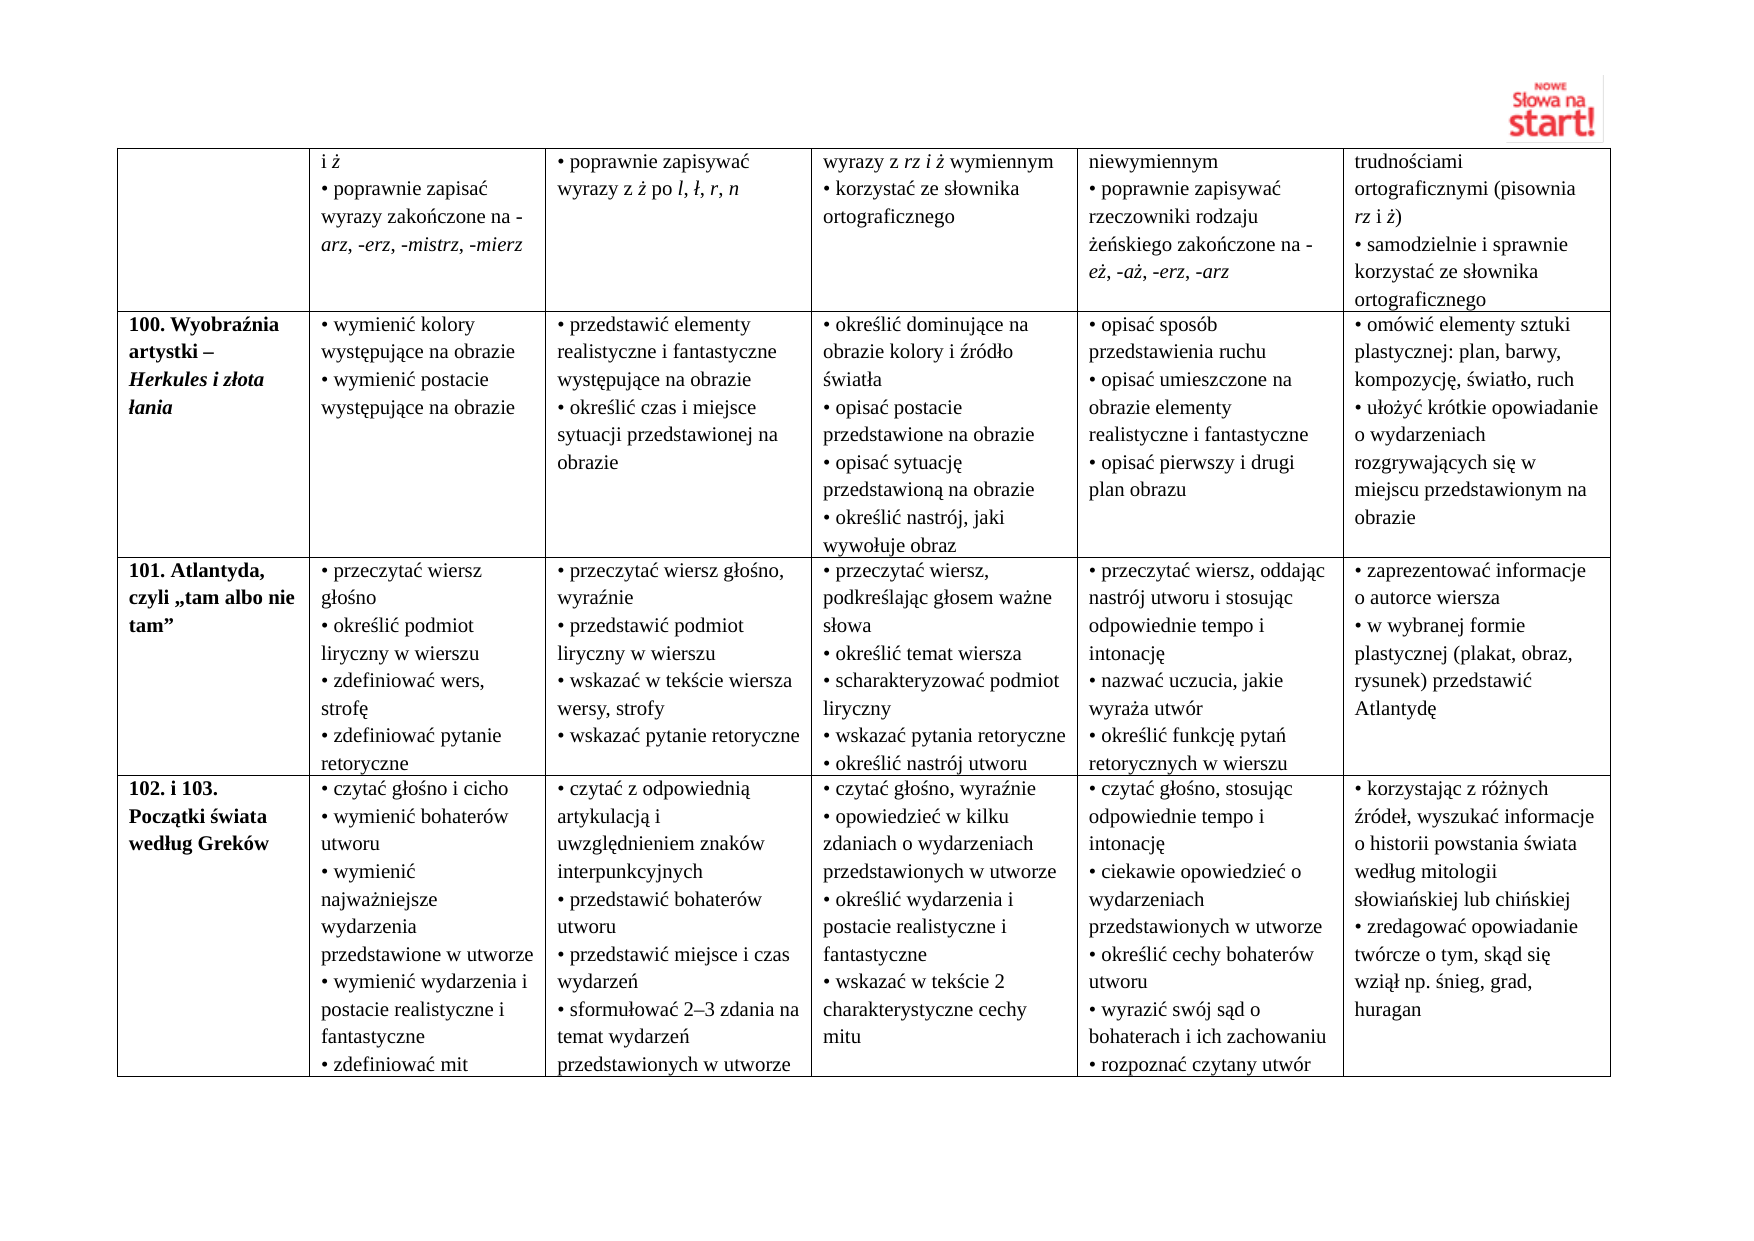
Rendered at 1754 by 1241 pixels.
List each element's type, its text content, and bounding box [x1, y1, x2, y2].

table_cell • poprawnie zapisywać wyrazy z ż po l, ł, r, n [546, 149, 811, 311]
table_cell • czytać z odpowiednią artykulacją i uwzględnieniem znaków interpunkcyjnych • przedstawić bohaterów utworu • przedstawić miejsce i czas wydarzeń • sformułować 2–3 zdania na temat wydarzeń przedstawionych w utworze [546, 776, 811, 1076]
table_cell 102. i 103. Początki świata według Greków [118, 776, 309, 1076]
table_cell • przeczytać wiersz głośno, wyraźnie • przedstawić podmiot liryczny w wierszu • wskazać w tekście wiersza wersy, strofy • wskazać pytanie retoryczne [546, 558, 811, 775]
table_cell trudnościami ortograficznymi (pisownia rz i ż) • samodzielnie i sprawnie korzystać ze słownika ortograficznego [1344, 149, 1610, 311]
table_cell 101. Atlantyda, czyli „tam albo nie tam” [118, 558, 309, 775]
table_cell • czytać głośno, wyraźnie • opowiedzieć w kilku zdaniach o wydarzeniach przedstawionych w utworze • określić wydarzenia i postacie realistyczne i fantastyczne • wskazać w tekście 2 charakterystyczne cechy mitu [812, 776, 1077, 1076]
table_cell • omówić elementy sztuki plastycznej: plan, barwy, kompozycję, światło, ruch • ułożyć krótkie opowiadanie o wydarzeniach rozgrywających się w miejscu przedstawionym na obrazie [1344, 312, 1610, 557]
picture [1506, 75, 1605, 144]
table_cell 100. Wyobraźnia artystki – Herkules i złota łania [118, 312, 309, 557]
table_cell • korzystając z różnych źródeł, wyszukać informacje o historii powstania świata według mitologii słowiańskiej lub chińskiej • zredagować opowiadanie twórcze o tym, skąd się wziął np. śnieg, grad, huragan [1344, 776, 1610, 1076]
table_cell • przeczytać wiersz, podkreślając głosem ważne słowa • określić temat wiersza • scharakteryzować podmiot liryczny • wskazać pytania retoryczne • określić nastrój utworu [812, 558, 1077, 775]
table_cell • przeczytać wiersz, oddając nastrój utworu i stosując odpowiednie tempo i intonację • nazwać uczucia, jakie wyraża utwór • określić funkcję pytań retorycznych w wierszu [1078, 558, 1343, 775]
table_cell [118, 149, 309, 311]
table_cell • opisać sposób przedstawienia ruchu • opisać umieszczone na obrazie elementy realistyczne i fantastyczne • opisać pierwszy i drugi plan obrazu [1078, 312, 1343, 557]
table_cell • czytać głośno i cicho • wymienić bohaterów utworu • wymienić najważniejsze wydarzenia przedstawione w utworze • wymienić wydarzenia i postacie realistyczne i fantastyczne • zdefiniować mit [310, 776, 545, 1076]
table_cell i ż • poprawnie zapisać wyrazy zakończone na -arz, -erz, -mistrz, -mierz [310, 149, 545, 311]
table_cell wyrazy z rz i ż wymiennym • korzystać ze słownika ortograficznego [812, 149, 1077, 311]
table_cell • wymienić kolory występujące na obrazie • wymienić postacie występujące na obrazie [310, 312, 545, 557]
table_cell • przedstawić elementy realistyczne i fantastyczne występujące na obrazie • określić czas i miejsce sytuacji przedstawionej na obrazie [546, 312, 811, 557]
table_cell • przeczytać wiersz głośno • określić podmiot liryczny w wierszu • zdefiniować wers, strofę • zdefiniować pytanie retoryczne [310, 558, 545, 775]
table_cell niewymiennym • poprawnie zapisywać rzeczowniki rodzaju żeńskiego zakończone na -eż, -aż, -erz, -arz [1078, 149, 1343, 311]
table_cell • czytać głośno, stosując odpowiednie tempo i intonację • ciekawie opowiedzieć o wydarzeniach przedstawionych w utworze • określić cechy bohaterów utworu • wyrazić swój sąd o bohaterach i ich zachowaniu • rozpoznać czytany utwór [1078, 776, 1343, 1076]
table_cell • określić dominujące na obrazie kolory i źródło światła • opisać postacie przedstawione na obrazie • opisać sytuację przedstawioną na obrazie • określić nastrój, jaki wywołuje obraz [812, 312, 1077, 557]
table_cell • zaprezentować informacje o autorce wiersza • w wybranej formie plastycznej (plakat, obraz, rysunek) przedstawić Atlantydę [1344, 558, 1610, 775]
